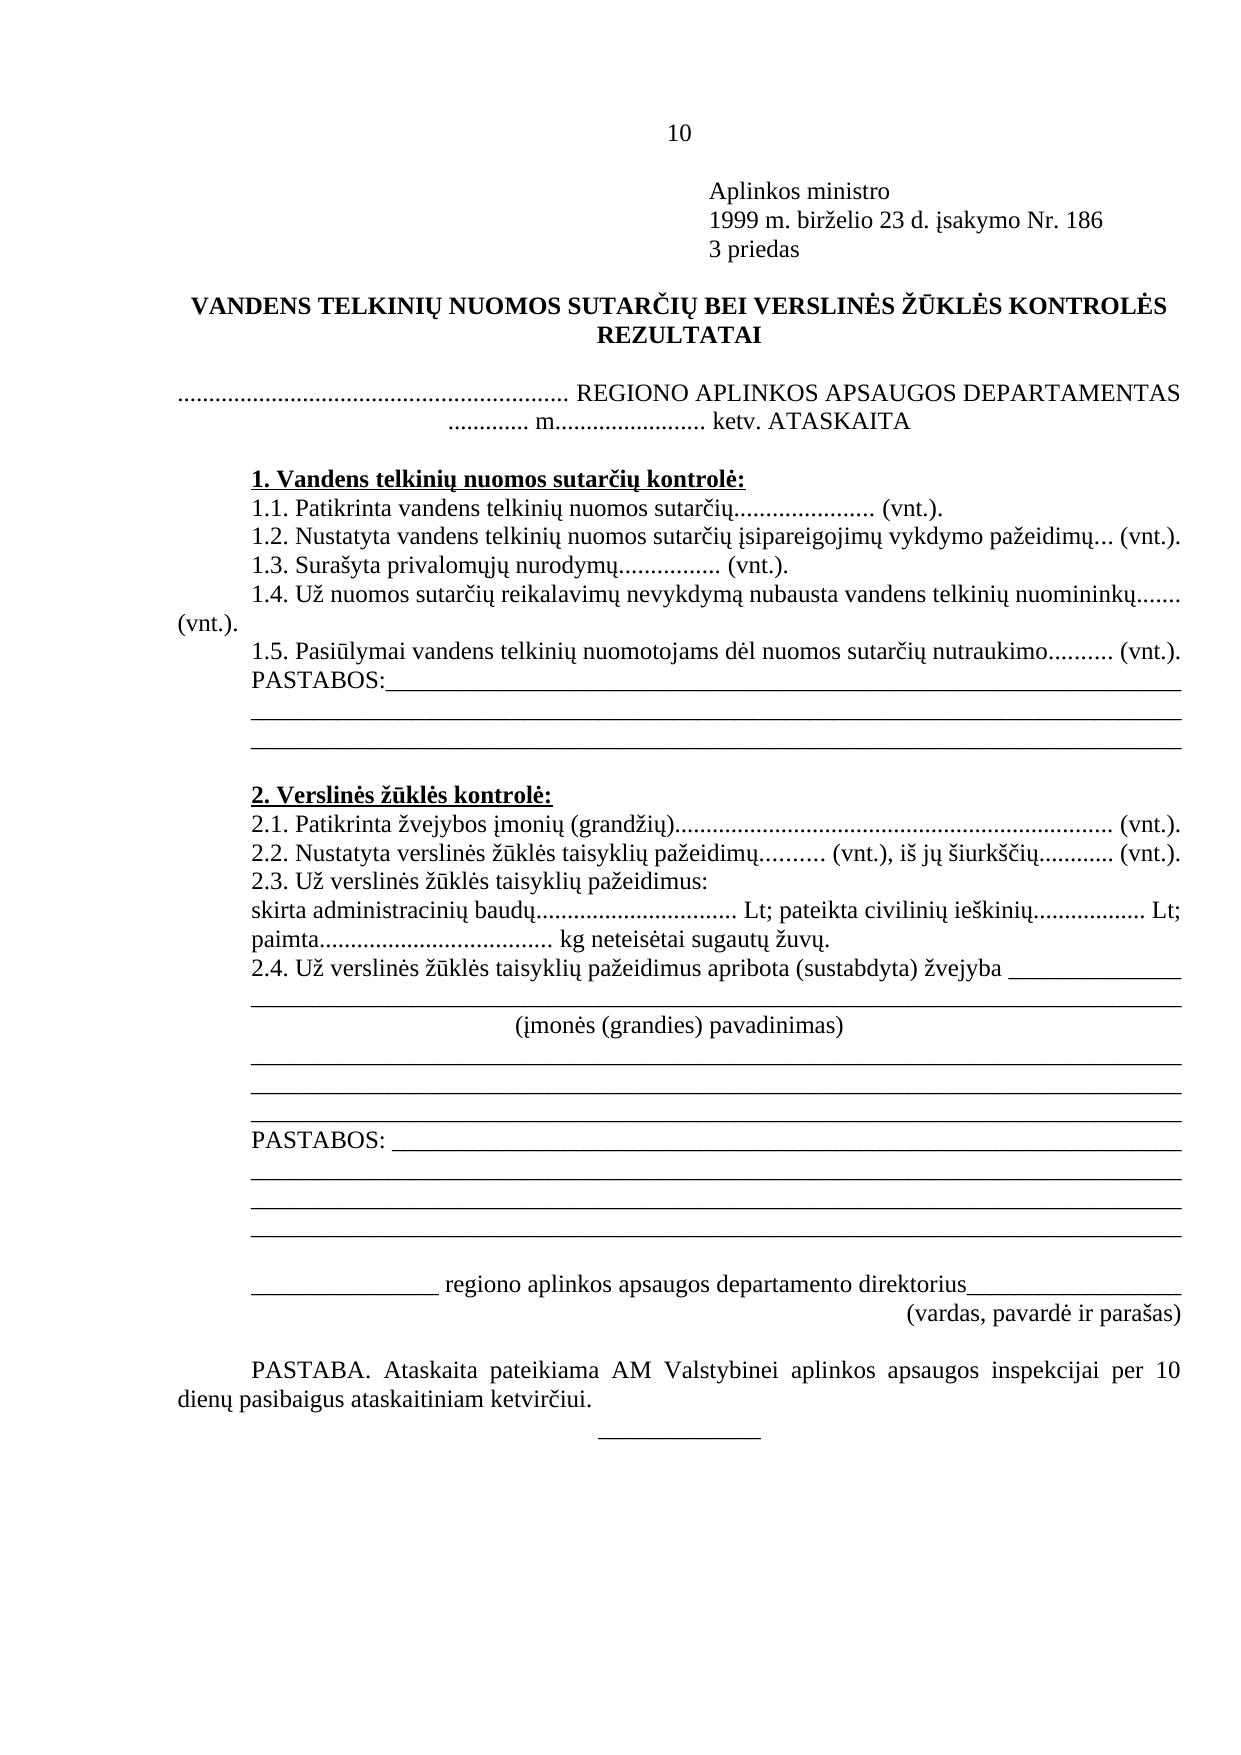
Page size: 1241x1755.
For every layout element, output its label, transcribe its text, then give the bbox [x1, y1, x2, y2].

text 1. Vandens telkinių nuomos sutarčių kontrolė: [177, 464, 1181, 493]
text ............. m ketv. ATASKAITA [177, 406, 1181, 435]
text 1.1. Patikrinta vandens telkinių nuomos sutarčių (vnt.). [177, 493, 1181, 521]
text 1.2. Nustatyta vandens telkinių nuomos sutarčių įsipareigojimų vykdymo pažeidimų (vnt.). [177, 521, 1181, 550]
text 1999 m. birželio 23 d. įsakymo Nr. 186 [177, 205, 1181, 234]
text PASTABOS: [177, 665, 1181, 694]
text 1.3. Surašyta privalomųjų nurodymų (vnt.). [177, 550, 1181, 579]
text VANDENS TELKINIŲ NUOMOS SUTARČIŲ BEI VERSLINĖS ŽŪKLĖS KONTROLĖS REZULTATAI [177, 291, 1181, 349]
text paimta kg neteisėtai sugautų žuvų. [177, 924, 1181, 953]
text skirta administracinių baudų Lt; pateikta civilinių ieškinių.................. Lt; [177, 895, 1181, 924]
text regiono aplinkos apsaugos departamentas [177, 378, 1181, 406]
text (vardas, pavardė ir parašas) [177, 1298, 1181, 1326]
text 2.3. Už verslinės žūklės taisyklių pažeidimus: [177, 866, 1181, 895]
text 2.1. Patikrinta žvejybos įmonių (grandžių) (vnt.). [177, 809, 1181, 838]
text 2. Verslinės žūklės kontrolė: [177, 780, 1181, 809]
text Pastaba. Ataskaita pateikiama AM Valstybinei aplinkos apsaugos inspekcijai per 10 dienų pasibaigus ataskaitiniam ketvirčiui. [177, 1355, 1181, 1413]
text (įmonės (grandies) pavadinimas) [177, 1010, 1181, 1039]
text 2.2. Nustatyta verslinės žūklės taisyklių pažeidimų (vnt.), iš jų šiurkščių............ (vnt.). [177, 838, 1181, 866]
text 2.4. Už verslinės žūklės taisyklių pažeidimus apribota (sustabdyta) žvejyba [177, 953, 1181, 981]
text _____________ [177, 1413, 1181, 1441]
text 1.4. Už nuomos sutarčių reikalavimų nevykdymą nubausta vandens telkinių nuomininkų (vnt.). [177, 579, 1181, 636]
text 1.5. Pasiūlymai vandens telkinių nuomotojams dėl nuomos sutarčių nutraukimo (vnt.). [177, 636, 1181, 665]
text 3 priedas [177, 234, 1181, 263]
text _______________ regiono aplinkos apsaugos departamento direktorius [177, 1269, 1181, 1298]
text PASTABOS: [177, 1125, 1181, 1154]
text Aplinkos ministro [177, 176, 1181, 205]
